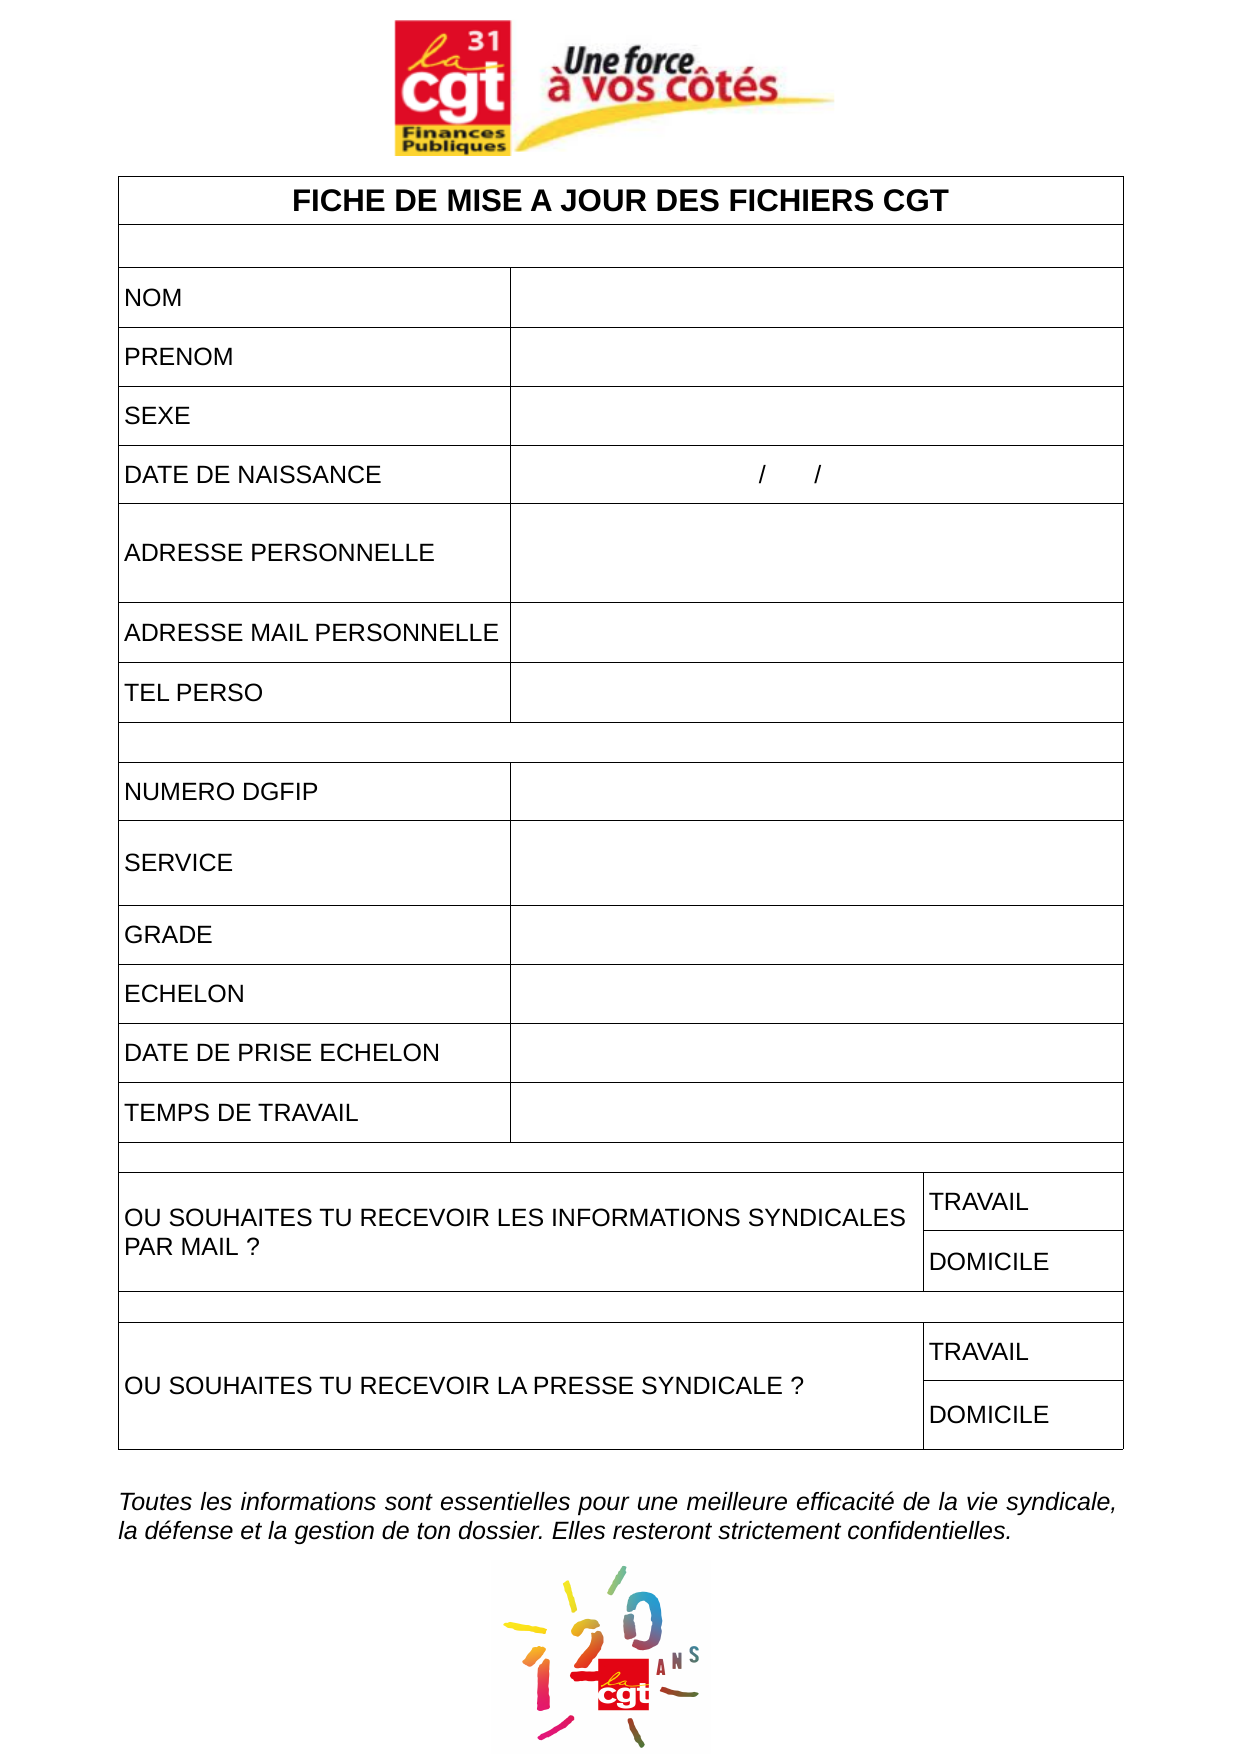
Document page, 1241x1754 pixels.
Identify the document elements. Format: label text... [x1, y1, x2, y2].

picture [490, 1560, 711, 1754]
table_cell [511, 387, 1123, 445]
table_cell PRENOM [119, 328, 510, 386]
table_cell [119, 225, 1123, 267]
table_cell DOMICILE [924, 1381, 1123, 1449]
table_cell OU SOUHAITES TU RECEVOIR LA PRESSE SYNDICALE ? [119, 1323, 923, 1449]
table_cell [511, 1083, 1123, 1142]
table_cell DATE DE NAISSANCE [119, 446, 510, 503]
table_cell DOMICILE [924, 1231, 1123, 1291]
table_cell TEMPS DE TRAVAIL [119, 1083, 510, 1142]
table_cell [511, 906, 1123, 963]
table_cell NOM [119, 268, 510, 327]
table_cell [511, 268, 1123, 327]
table_cell ECHELON [119, 965, 510, 1023]
table_cell [511, 1024, 1123, 1082]
table_cell NUMERO DGFIP [119, 763, 510, 820]
table_cell [511, 504, 1123, 602]
table_cell TRAVAIL [924, 1323, 1123, 1380]
table_cell [119, 1292, 1123, 1322]
table_cell [511, 763, 1123, 820]
table_cell [511, 663, 1123, 722]
table_cell [119, 1143, 1123, 1172]
table_cell [511, 965, 1123, 1023]
table_cell TRAVAIL [924, 1173, 1123, 1230]
table_cell DATE DE PRISE ECHELON [119, 1024, 510, 1082]
table_header FICHE DE MISE A JOUR DES FICHIERS CGT [119, 177, 1123, 224]
table_cell ADRESSE MAIL PERSONNELLE [119, 603, 510, 662]
table_cell ADRESSE PERSONNELLE [119, 504, 510, 602]
table_cell [119, 723, 1123, 762]
table_cell SERVICE [119, 821, 510, 905]
table_cell / / [511, 446, 1123, 503]
table_cell [511, 821, 1123, 905]
table_cell OU SOUHAITES TU RECEVOIR LES INFORMATIONS SYNDICALES PAR MAIL ? [119, 1173, 923, 1291]
picture [394, 19, 835, 156]
table_cell GRADE [119, 906, 510, 963]
table_cell [511, 603, 1123, 662]
table_cell TEL PERSO [119, 663, 510, 722]
table_cell [511, 328, 1123, 386]
text Toutes les informations sont essentielles pour une meilleure efficacité de la vie syndicale, la défense et la gestion de ton dossier. Elles resteront strictement confidentielles. [118, 1487, 1122, 1545]
table_cell SEXE [119, 387, 510, 445]
